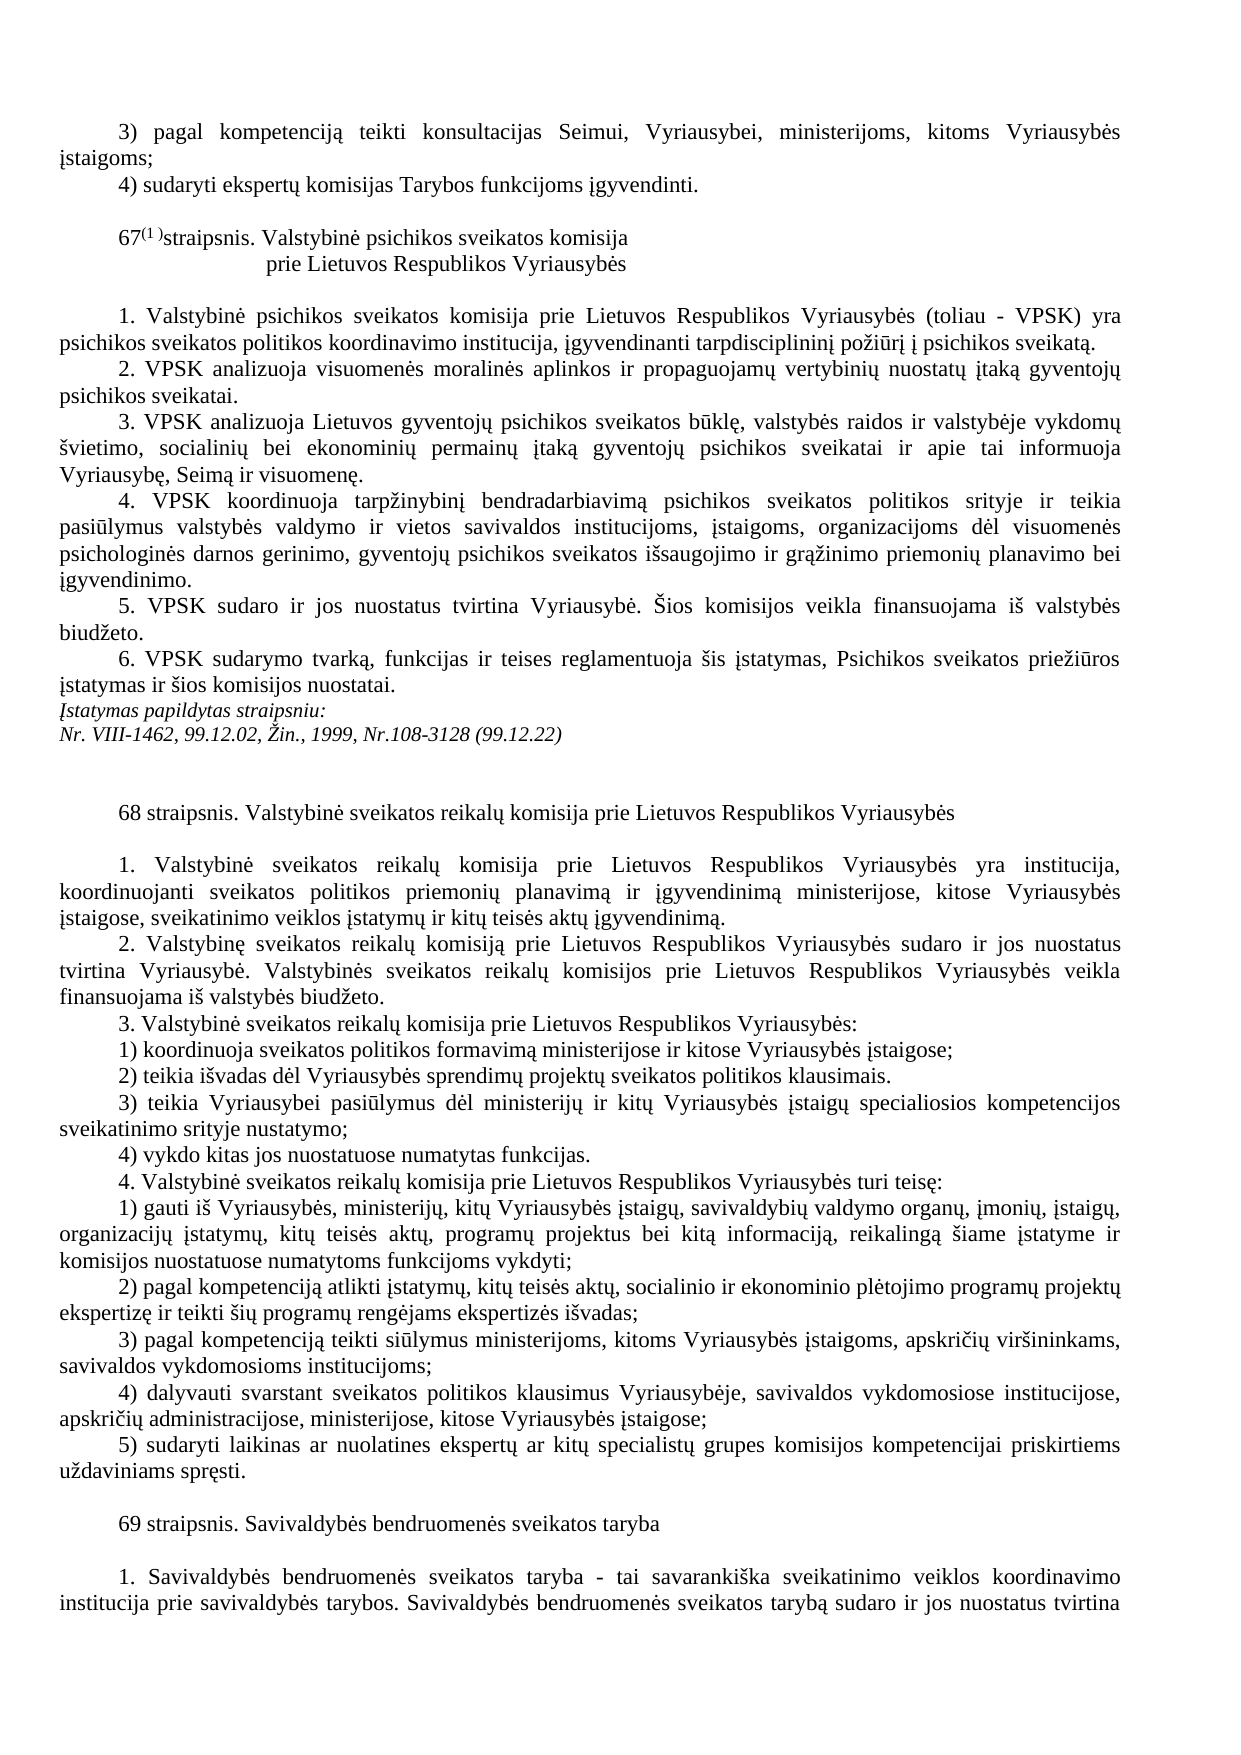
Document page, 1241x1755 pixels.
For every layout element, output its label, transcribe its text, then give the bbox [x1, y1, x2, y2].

text 4. Valstybinė sveikatos reikalų komisija prie Lietuvos Respublikos Vyriausybės turi teisę: [59, 1168, 1122, 1194]
text 1) koordinuoja sveikatos politikos formavimą ministerijose ir kitose Vyriausybės įstaigose; [59, 1036, 1122, 1062]
text 3) pagal kompetenciją teikti siūlymus ministerijoms, kitoms Vyriausybės įstaigoms, apskričių viršininkams, savivaldos vykdomosioms institucijoms; [59, 1326, 1122, 1378]
text 3) pagal kompetenciją teikti konsultacijas Seimui, Vyriausybei, ministerijoms, kitoms Vyriausybės įstaigoms; [59, 118, 1122, 171]
text 1. Valstybinė sveikatos reikalų komisija prie Lietuvos Respublikos Vyriausybės yra institucija, koordinuojanti sveikatos politikos priemonių planavimą ir įgyvendinimą ministerijose, kitose Vyriausybės įstaigose, sveikatinimo veiklos įstatymų ir kitų teisės aktų įgyvendinimą. [59, 851, 1122, 931]
text 2. VPSK analizuoja visuomenės moralinės aplinkos ir propaguojamų vertybinių nuostatų įtaką gyventojų psichikos sveikatai. [59, 355, 1122, 408]
text 68 straipsnis. Valstybinė sveikatos reikalų komisija prie Lietuvos Respublikos Vyriausybės [118, 799, 1122, 825]
text 2) teikia išvadas dėl Vyriausybės sprendimų projektų sveikatos politikos klausimais. [59, 1062, 1122, 1089]
text 6. VPSK sudarymo tvarką, funkcijas ir teises reglamentuoja šis įstatymas, Psichikos sveikatos priežiūros įstatymas ir šios komisijos nuostatai. [59, 645, 1122, 698]
text 2) pagal kompetenciją atlikti įstatymų, kitų teisės aktų, socialinio ir ekonominio plėtojimo programų projektų ekspertizę ir teikti šių programų rengėjams ekspertizės išvadas; [59, 1273, 1122, 1326]
text 2. Valstybinę sveikatos reikalų komisiją prie Lietuvos Respublikos Vyriausybės sudaro ir jos nuostatus tvirtina Vyriausybė. Valstybinės sveikatos reikalų komisijos prie Lietuvos Respublikos Vyriausybės veikla finansuojama iš valstybės biudžeto. [59, 931, 1122, 1009]
text 3. Valstybinė sveikatos reikalų komisija prie Lietuvos Respublikos Vyriausybės: [59, 1009, 1122, 1036]
text Nr. VIII-1462, 99.12.02, Žin., 1999, Nr.108-3128 (99.12.22) [59, 722, 1122, 746]
text 3. VPSK analizuoja Lietuvos gyventojų psichikos sveikatos būklę, valstybės raidos ir valstybėje vykdomų švietimo, socialinių bei ekonominių permainų įtaką gyventojų psichikos sveikatai ir apie tai informuoja Vyriausybę, Seimą ir visuomenę. [59, 408, 1122, 487]
text 5. VPSK sudaro ir jos nuostatus tvirtina Vyriausybė. Šios komisijos veikla finansuojama iš valstybės biudžeto. [59, 592, 1122, 645]
text 1) gauti iš Vyriausybės, ministerijų, kitų Vyriausybės įstaigų, savivaldybių valdymo organų, įmonių, įstaigų, organizacijų įstatymų, kitų teisės aktų, programų projektus bei kitą informaciją, reikalingą šiame įstatyme ir komisijos nuostatuose numatytoms funkcijoms vykdyti; [59, 1194, 1122, 1273]
text 1. Savivaldybės bendruomenės sveikatos taryba - tai savarankiška sveikatinimo veiklos koordinavimo institucija prie savivaldybės tarybos. Savivaldybės bendruomenės sveikatos tarybą sudaro ir jos nuostatus tvirtina [59, 1563, 1122, 1616]
text 69 straipsnis. Savivaldybės bendruomenės sveikatos taryba [59, 1510, 1122, 1537]
text 4) vykdo kitas jos nuostatuose numatytas funkcijas. [59, 1141, 1122, 1168]
text 1. Valstybinė psichikos sveikatos komisija prie Lietuvos Respublikos Vyriausybės (toliau - VPSK) yra psichikos sveikatos politikos koordinavimo institucija, įgyvendinanti tarpdisciplininį požiūrį į psichikos sveikatą. [59, 303, 1122, 355]
text 5) sudaryti laikinas ar nuolatines ekspertų ar kitų specialistų grupes komisijos kompetencijai priskirtiems uždaviniams spręsti. [59, 1431, 1122, 1484]
text 3) teikia Vyriausybei pasiūlymus dėl ministerijų ir kitų Vyriausybės įstaigų specialiosios kompetencijos sveikatinimo srityje nustatymo; [59, 1089, 1122, 1141]
text prie Lietuvos Respublikos Vyriausybės [59, 250, 1122, 276]
text Įstatymas papildytas straipsniu: [59, 698, 1122, 722]
text 4) dalyvauti svarstant sveikatos politikos klausimus Vyriausybėje, savivaldos vykdomosiose institucijose, apskričių administracijose, ministerijose, kitose Vyriausybės įstaigose; [59, 1378, 1122, 1431]
text 4. VPSK koordinuoja tarpžinybinį bendradarbiavimą psichikos sveikatos politikos srityje ir teikia pasiūlymus valstybės valdymo ir vietos savivaldos institucijoms, įstaigoms, organizacijoms dėl visuomenės psichologinės darnos gerinimo, gyventojų psichikos sveikatos išsaugojimo ir grąžinimo priemonių planavimo bei įgyvendinimo. [59, 487, 1122, 592]
text 67(1 )straipsnis. Valstybinė psichikos sveikatos komisija [59, 223, 1122, 250]
text 4) sudaryti ekspertų komisijas Tarybos funkcijoms įgyvendinti. [59, 171, 1122, 197]
